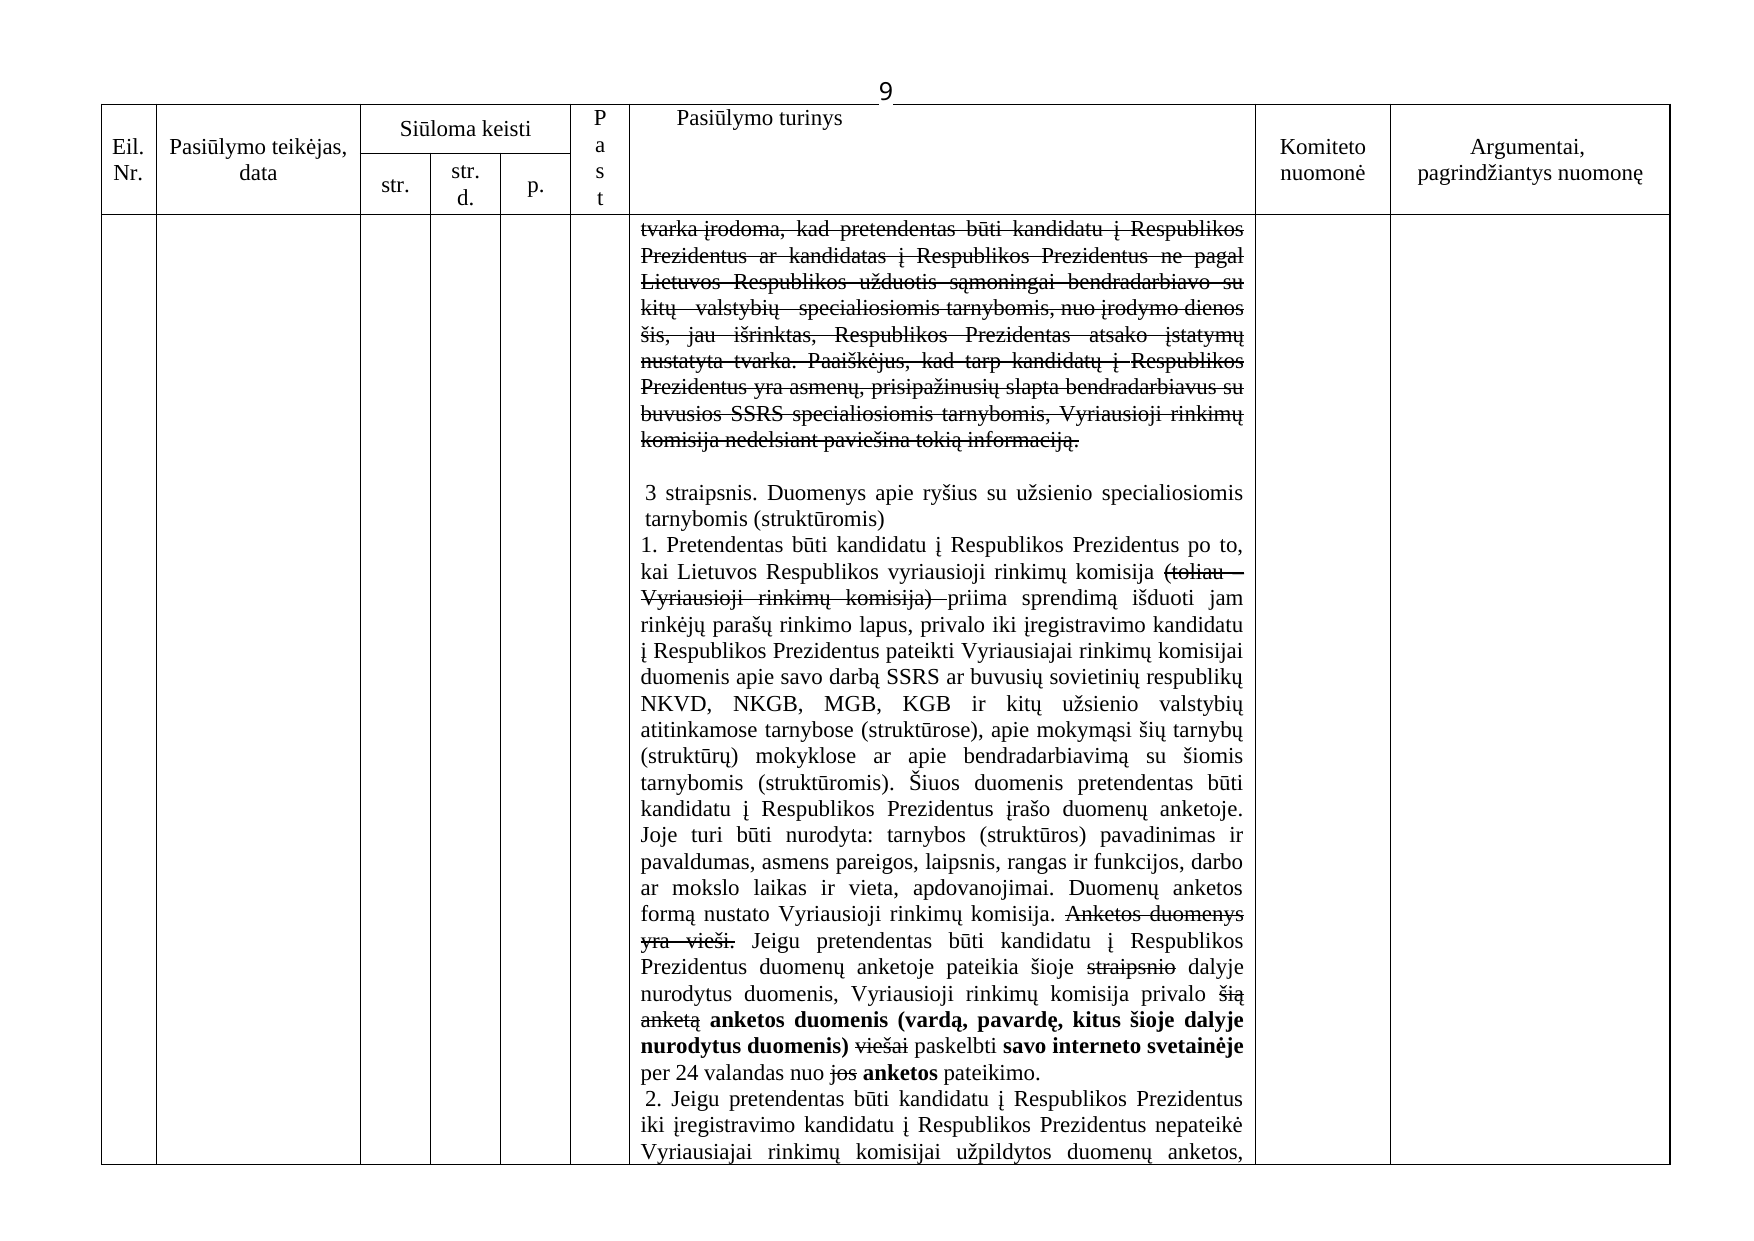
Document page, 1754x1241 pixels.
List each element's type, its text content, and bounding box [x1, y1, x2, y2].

table_header Pasiūlymo teikėjas, data [157, 105, 360, 214]
table_cell [157, 215, 360, 1164]
table_cell [1256, 215, 1390, 1164]
table_header Argumentai, pagrindžiantys nuomonę [1391, 105, 1669, 214]
table_cell [102, 215, 156, 1164]
table_cell [361, 215, 430, 1164]
table_cell [431, 215, 500, 1164]
table_cell [501, 215, 570, 1164]
table_header Pastabos [571, 105, 629, 214]
table_header Komiteto nuomonė [1256, 105, 1390, 214]
table_header Eil. Nr. [102, 105, 156, 214]
table_cell [571, 215, 629, 1164]
table_cell str. [361, 154, 430, 214]
table_cell str. d. [431, 154, 500, 214]
table_header Siūloma keisti [361, 105, 570, 153]
table_header Pasiūlymo turinys [630, 105, 1255, 214]
table_cell [1391, 215, 1669, 1164]
table_cell tvarka įrodoma, kad pretendentas būti kandidatu į Respublikos Prezidentus ar kandidatas į Respublikos Prezidentus ne pagal Lietuvos Respublikos užduotis sąmoningai bendradarbiavo su kitų valstybių specialiosiomis tarnybomis, nuo įrodymo dienos šis, jau išrinktas, Respublikos Prezidentas atsako įstatymų nustatyta tvarka. Paaiškėjus, kad tarp kandidatų į Respublikos Prezidentus yra asmenų, prisipažinusių slapta bendradarbiavus su buvusios SSRS specialiosiomis tarnybomis, Vyriausioji rinkimų komisija nedelsiant paviešina tokią informaciją. 3 straipsnis. Duomenys apie ryšius su užsienio specialiosiomis tarnybomis (struktūromis) 1. Pretendentas būti kandidatu į Respublikos Prezidentus po to, kai Lietuvos Respublikos vyriausioji rinkimų komisija (toliau – Vyriausioji rinkimų komisija) priima sprendimą išduoti jam rinkėjų parašų rinkimo lapus, privalo iki įregistravimo kandidatu į Respublikos Prezidentus pateikti Vyriausiajai rinkimų komisijai duomenis apie savo darbą SSRS ar buvusių sovietinių respublikų NKVD, NKGB, MGB, KGB ir kitų užsienio valstybių atitinkamose tarnybose (struktūrose), apie mokymąsi šių tarnybų (struktūrų) mokyklose ar apie bendradarbiavimą su šiomis tarnybomis (struktūromis). Šiuos duomenis pretendentas būti kandidatu į Respublikos Prezidentus įrašo duomenų anketoje. Joje turi būti nurodyta: tarnybos (struktūros) pavadinimas ir pavaldumas, asmens pareigos, laipsnis, rangas ir funkcijos, darbo ar mokslo laikas ir vieta, apdovanojimai. Duomenų anketos formą nustato Vyriausioji rinkimų komisija. Anketos duomenys yra vieši. Jeigu pretendentas būti kandidatu į Respublikos Prezidentus duomenų anketoje pateikia šioje straipsnio dalyje nurodytus duomenis, Vyriausioji rinkimų komisija privalo šią anketą anketos duomenis (vardą, pavardę, kitus šioje dalyje nurodytus duomenis) viešai paskelbti savo interneto svetainėje per 24 valandas nuo jos anketos pateikimo. 2. Jeigu pretendentas būti kandidatu į Respublikos Prezidentus iki įregistravimo kandidatu į Respublikos Prezidentus nepateikė Vyriausiajai rinkimų komisijai užpildytos duomenų anketos, [630, 215, 1255, 1164]
table_cell p. [501, 154, 570, 214]
